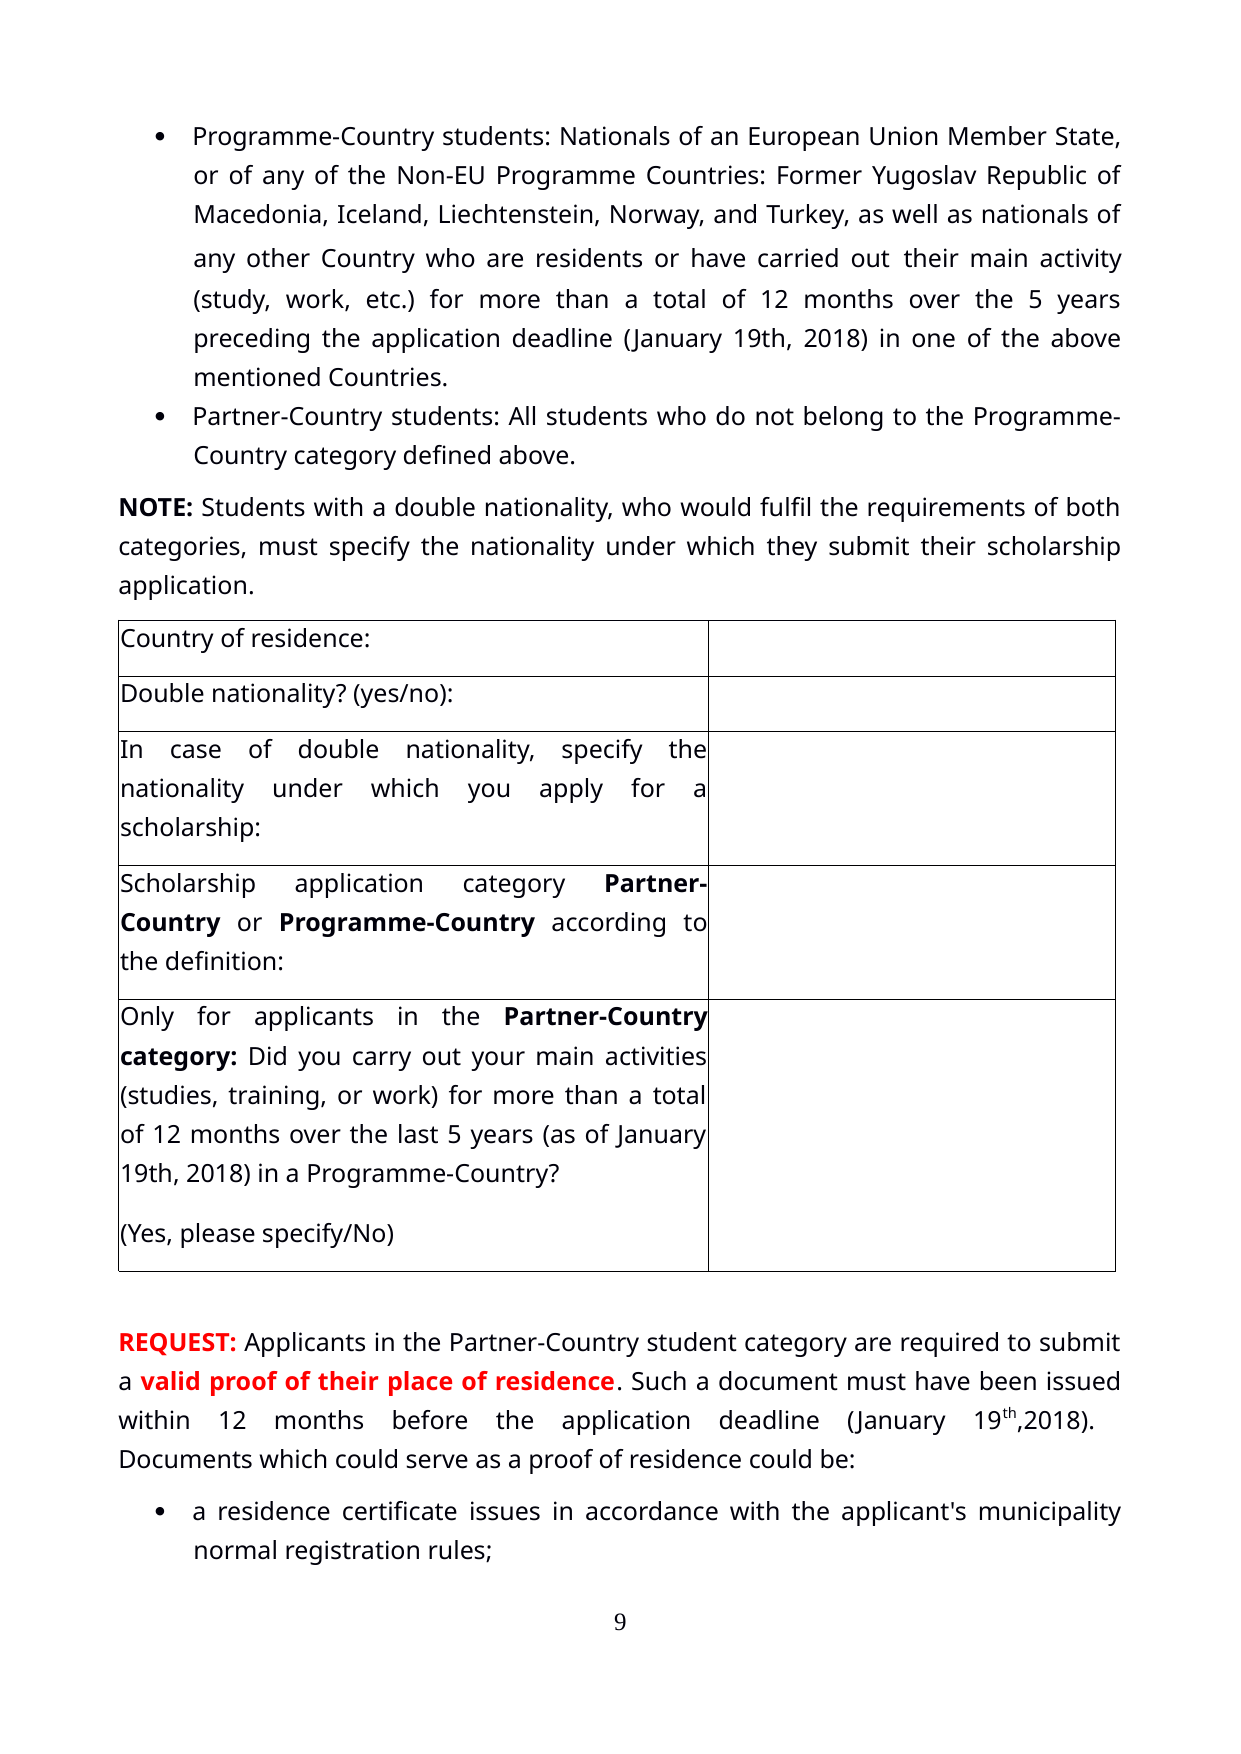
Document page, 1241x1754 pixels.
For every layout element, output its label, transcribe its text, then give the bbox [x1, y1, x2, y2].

list Programme-Country students: Nationals of an European Union Member State, or of any of the Non-EU Programme Countries: Former Yugoslav Republic of Macedonia, Iceland, Liechtenstein, Norway, and Turkey, as well as nationals of any other Country who are residents or have carried out their main activity (study, work, etc.) for more than a total of 12 months over the 5 years preceding the application deadline (January 19th, 2018) in one of the above mentioned Countries. [156, 118, 1122, 394]
text NOTE: Students with a double nationality, who would fulfil the requirements of both categories, must specify the nationality under which they submit their scholarship application. [118, 489, 1122, 602]
list Partner-Country students: All students who do not belong to the Programme-Country category defined above. [156, 399, 1122, 472]
table_header [709, 621, 1115, 676]
list a residence certificate issues in accordance with the applicant's municipality normal registration rules; [156, 1493, 1122, 1567]
table_cell Scholarship application category Partner-Country or Programme-Country according to the definition: [119, 866, 708, 998]
table_cell Double nationality? (yes/no): [119, 677, 708, 731]
text REQUEST: Applicants in the Partner-Country student category are required to submit a valid proof of their place of residence. Such a document must have been issued within 12 months before the application deadline (January 19th,2018). Documents which could serve as a proof of residence could be: [118, 1324, 1122, 1476]
table_cell In case of double nationality, specify the nationality under which you apply for a scholarship: [119, 732, 708, 865]
table_cell [709, 866, 1115, 998]
table_cell [709, 677, 1115, 731]
table_cell Only for applicants in the Partner-Country category: Did you carry out your main activities (studies, training, or work) for more than a total of 12 months over the last 5 years (as of January 19th, 2018) in a Programme-Country? (Yes, please specify/No) [119, 1000, 708, 1271]
table_header Country of residence: [119, 621, 708, 676]
table_cell [709, 732, 1115, 865]
table_cell [709, 1000, 1115, 1271]
